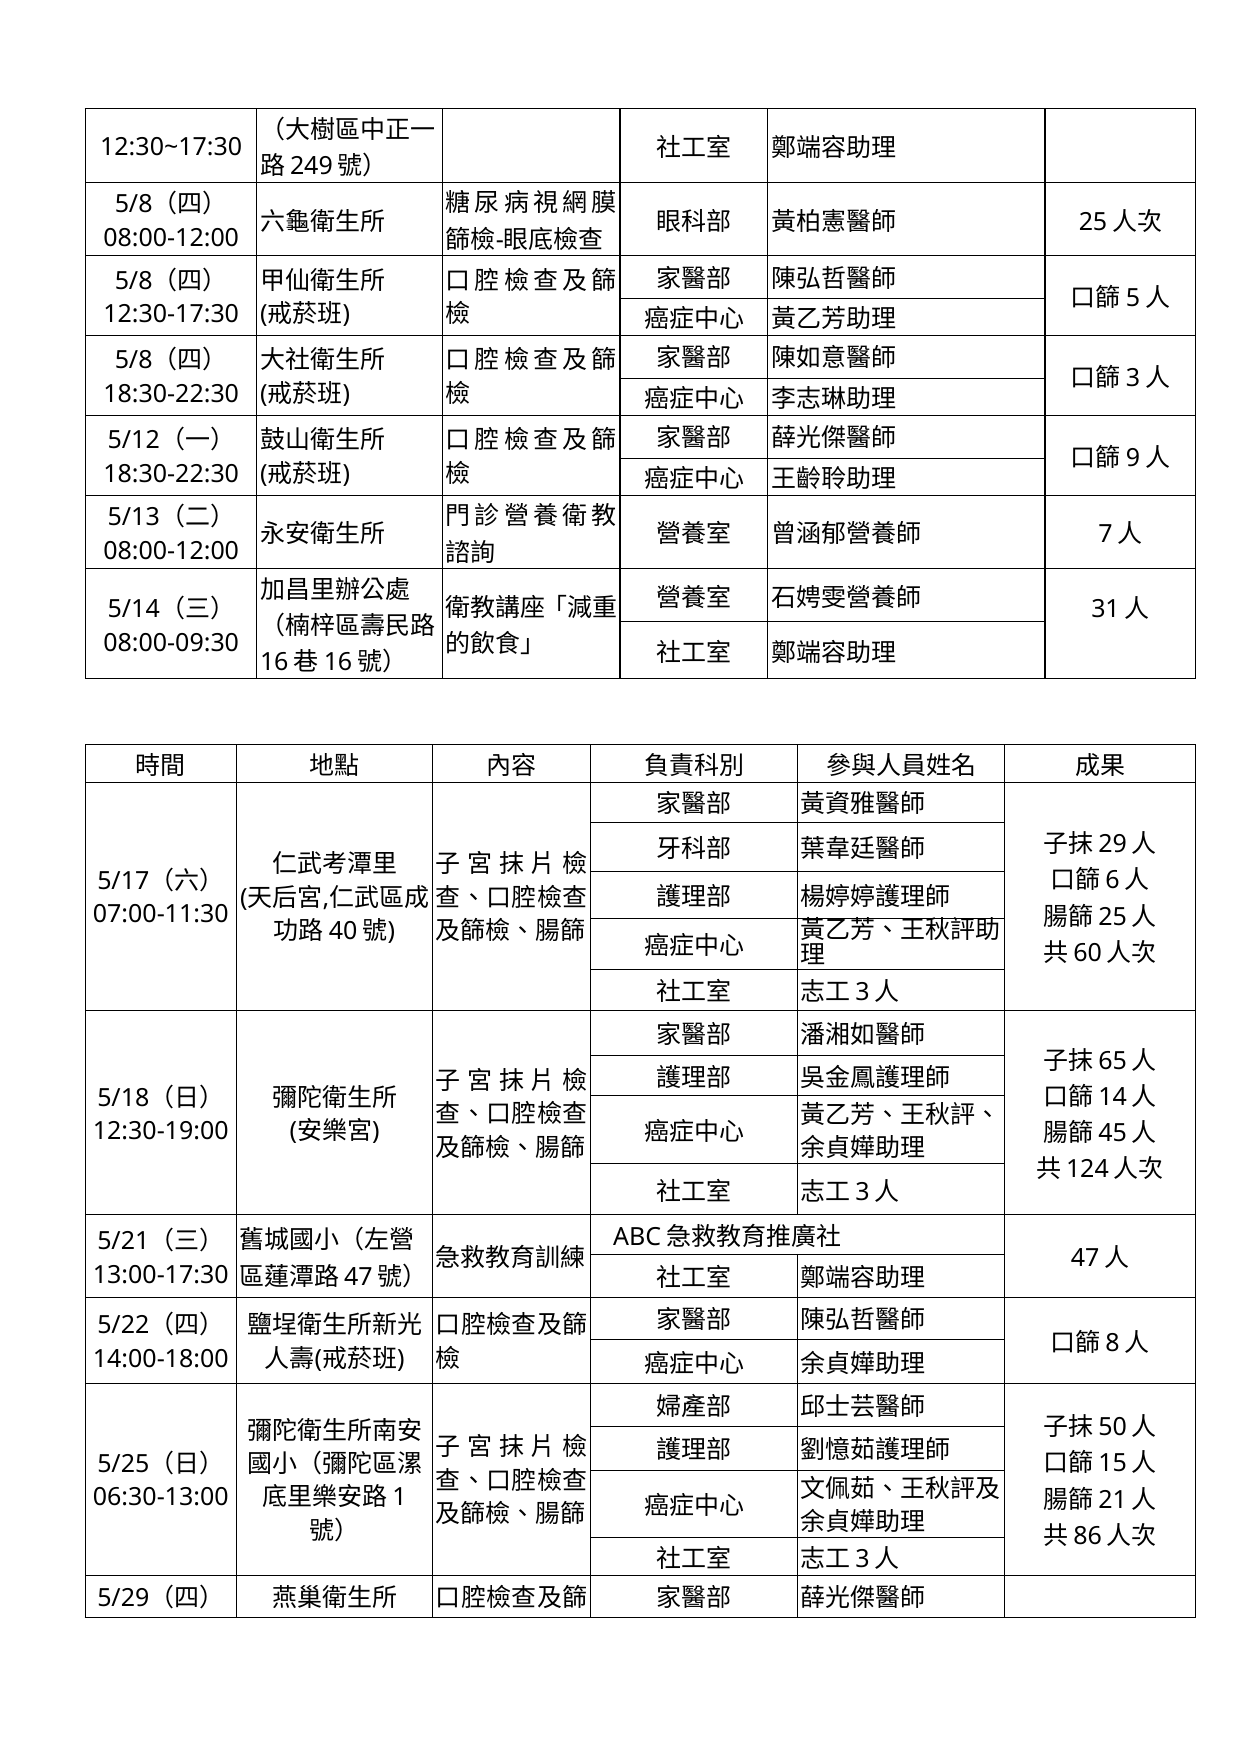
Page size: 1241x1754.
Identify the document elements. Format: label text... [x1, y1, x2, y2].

table_cell 癌症中心 [591, 919, 797, 969]
table_cell 參與人員姓名 [798, 745, 1004, 782]
table_cell 劉憶茹護理師 [798, 1427, 1004, 1469]
table_cell 鼓山衛生所 (戒菸班) [257, 416, 442, 495]
table_cell 25人次 [1046, 183, 1195, 255]
table_cell 家醫部 [621, 256, 767, 298]
table_cell 7人 [1046, 496, 1195, 568]
table_cell （大樹區中正一路249號） [257, 109, 442, 182]
table_cell 婦產部 [591, 1384, 797, 1426]
table_cell 志工3人 [798, 1164, 1004, 1214]
table_cell 子宮抹片檢查、口腔檢查及篩檢、腸篩 [433, 1011, 590, 1214]
table_cell 口篩8人 [1005, 1298, 1195, 1383]
table_cell 永安衛生所 [257, 496, 442, 568]
table_cell 5/13（二） 08:00-12:00 [86, 496, 256, 568]
table_cell 5/8（四） 12:30-17:30 [86, 256, 256, 335]
table_cell 家醫部 [621, 336, 767, 378]
table_cell 營養室 [621, 496, 767, 568]
table_cell 社工室 [591, 1538, 797, 1574]
table_cell [443, 109, 619, 182]
table_cell 口篩9人 [1046, 416, 1195, 495]
table_cell 石娉雯營養師 [768, 569, 1044, 621]
table_cell 甲仙衛生所 (戒菸班) [257, 256, 442, 335]
table_cell 李志琳助理 [768, 379, 1044, 415]
table_header [85, 717, 1195, 744]
table_cell 5/18（日） 12:30-19:00 [86, 1011, 236, 1214]
table_cell 陳如意醫師 [768, 336, 1044, 378]
table_cell 王齡聆助理 [768, 459, 1044, 495]
table_cell 時間 [86, 745, 236, 782]
table_cell 子抹65人 口篩14人 腸篩45人 共124人次 [1005, 1011, 1195, 1214]
table_cell 護理部 [591, 872, 797, 918]
table_cell 彌陀衛生所南安國小（彌陀區漯底里樂安路1號） [237, 1384, 432, 1574]
table_cell 家醫部 [621, 416, 767, 457]
table_cell 黃乙芳助理 [768, 299, 1044, 335]
table_cell 黃資雅醫師 [798, 783, 1004, 822]
table_cell 口篩3人 [1046, 336, 1195, 415]
table_cell 癌症中心 [621, 299, 767, 335]
table_cell 鹽埕衛生所新光人壽(戒菸班) [237, 1298, 432, 1383]
table_cell 癌症中心 [591, 1096, 797, 1163]
table_cell 子宮抹片檢查、口腔檢查及篩檢、腸篩 [433, 783, 590, 1010]
table_cell 口腔檢查及篩檢 [443, 256, 619, 335]
table_cell 曾涵郁營養師 [768, 496, 1044, 568]
table_cell 急救教育訓練 [433, 1215, 590, 1297]
table_cell 癌症中心 [591, 1340, 797, 1383]
table_cell 口篩5人 [1046, 256, 1195, 335]
table_cell 門診營養衛教諮詢 [443, 496, 619, 568]
table_cell 衛教講座「減重的飲食」 [443, 569, 619, 678]
table_cell 舊城國小（左營區蓮潭路47號） [237, 1215, 432, 1297]
table_cell 黃乙芳、王秋評助理 [798, 919, 1004, 969]
table_cell 5/14（三） 08:00-09:30 [86, 569, 256, 678]
table_cell 5/12（一） 18:30-22:30 [86, 416, 256, 495]
table_cell 仁武考潭里 (天后宮,仁武區成功路40號) [237, 783, 432, 1010]
table_cell 口腔檢查及篩 [433, 1576, 590, 1617]
table_cell 子抹50人 口篩15人 腸篩21人 共86人次 [1005, 1384, 1195, 1574]
table_cell 楊婷婷護理師 [798, 872, 1004, 918]
table_cell ABC急救教育推廣社 [591, 1215, 1004, 1254]
table_cell 家醫部 [591, 1576, 797, 1617]
table_cell 癌症中心 [621, 459, 767, 495]
table_cell 47人 [1005, 1215, 1195, 1297]
table_cell 社工室 [591, 1164, 797, 1214]
table_cell 成果 [1005, 745, 1195, 782]
table_cell 社工室 [591, 1255, 797, 1297]
table_cell 黃柏憲醫師 [768, 183, 1044, 255]
table_cell 牙科部 [591, 823, 797, 871]
table_cell 12:30~17:30 [86, 109, 256, 182]
table_cell 口腔檢查及篩檢 [443, 416, 619, 495]
table_cell 社工室 [621, 109, 767, 182]
table_cell 口腔檢查及篩檢 [443, 336, 619, 415]
table_cell 黃乙芳、王秋評、余貞嬅助理 [798, 1096, 1004, 1163]
table_cell [1046, 109, 1195, 182]
table_cell 鄭端容助理 [768, 622, 1044, 678]
table_cell 子宮抹片檢查、口腔檢查及篩檢、腸篩 [433, 1384, 590, 1574]
table_cell 31人 [1046, 569, 1195, 678]
table_cell 社工室 [621, 622, 767, 678]
table_cell 5/22（四） 14:00-18:00 [86, 1298, 236, 1383]
table_cell 5/8（四） 08:00-12:00 [86, 183, 256, 255]
table_cell 葉韋廷醫師 [798, 823, 1004, 871]
table_cell 吳金鳳護理師 [798, 1056, 1004, 1095]
table_cell 護理部 [591, 1427, 797, 1469]
table_cell 癌症中心 [591, 1471, 797, 1537]
table_cell 余貞嬅助理 [798, 1340, 1004, 1383]
table_cell [1005, 1576, 1195, 1617]
table_cell 癌症中心 [621, 379, 767, 415]
table_cell 家醫部 [591, 1011, 797, 1055]
table_cell 文佩茹、王秋評及余貞嬅助理 [798, 1471, 1004, 1537]
table_cell 眼科部 [621, 183, 767, 255]
table_cell 地點 [237, 745, 432, 782]
table_cell 邱士芸醫師 [798, 1384, 1004, 1426]
table_cell 內容 [433, 745, 590, 782]
table_cell 負責科別 [591, 745, 797, 782]
table_cell 社工室 [591, 970, 797, 1010]
table_cell 營養室 [621, 569, 767, 621]
table_cell 5/17（六） 07:00-11:30 [86, 783, 236, 1010]
table_cell 六龜衛生所 [257, 183, 442, 255]
table_cell 子抹29人 口篩6人 腸篩25人 共60人次 [1005, 783, 1195, 1010]
table_cell 鄭端容助理 [768, 109, 1044, 182]
table_cell 志工3人 [798, 1538, 1004, 1574]
table_cell 5/21（三） 13:00-17:30 [86, 1215, 236, 1297]
table_cell 大社衛生所 (戒菸班) [257, 336, 442, 415]
table_cell 5/29（四） [86, 1576, 236, 1617]
table_cell 加昌里辦公處（楠梓區壽民路16巷16號） [257, 569, 442, 678]
table_cell 陳弘哲醫師 [798, 1298, 1004, 1339]
table_cell 5/8（四） 18:30-22:30 [86, 336, 256, 415]
table_cell 糖尿病視網膜篩檢-眼底檢查 [443, 183, 619, 255]
table_cell 鄭端容助理 [798, 1255, 1004, 1297]
table_cell 薛光傑醫師 [768, 416, 1044, 457]
table_cell 燕巢衛生所 [237, 1576, 432, 1617]
table_cell 家醫部 [591, 783, 797, 822]
table_cell 口腔檢查及篩檢 [433, 1298, 590, 1383]
table_cell 家醫部 [591, 1298, 797, 1339]
table_cell 護理部 [591, 1056, 797, 1095]
table_cell 潘湘如醫師 [798, 1011, 1004, 1055]
table_cell 彌陀衛生所 (安樂宮) [237, 1011, 432, 1214]
table_cell 5/25（日） 06:30-13:00 [86, 1384, 236, 1574]
table_cell 陳弘哲醫師 [768, 256, 1044, 298]
table_cell 志工3人 [798, 970, 1004, 1010]
table_cell 薛光傑醫師 [798, 1576, 1004, 1617]
